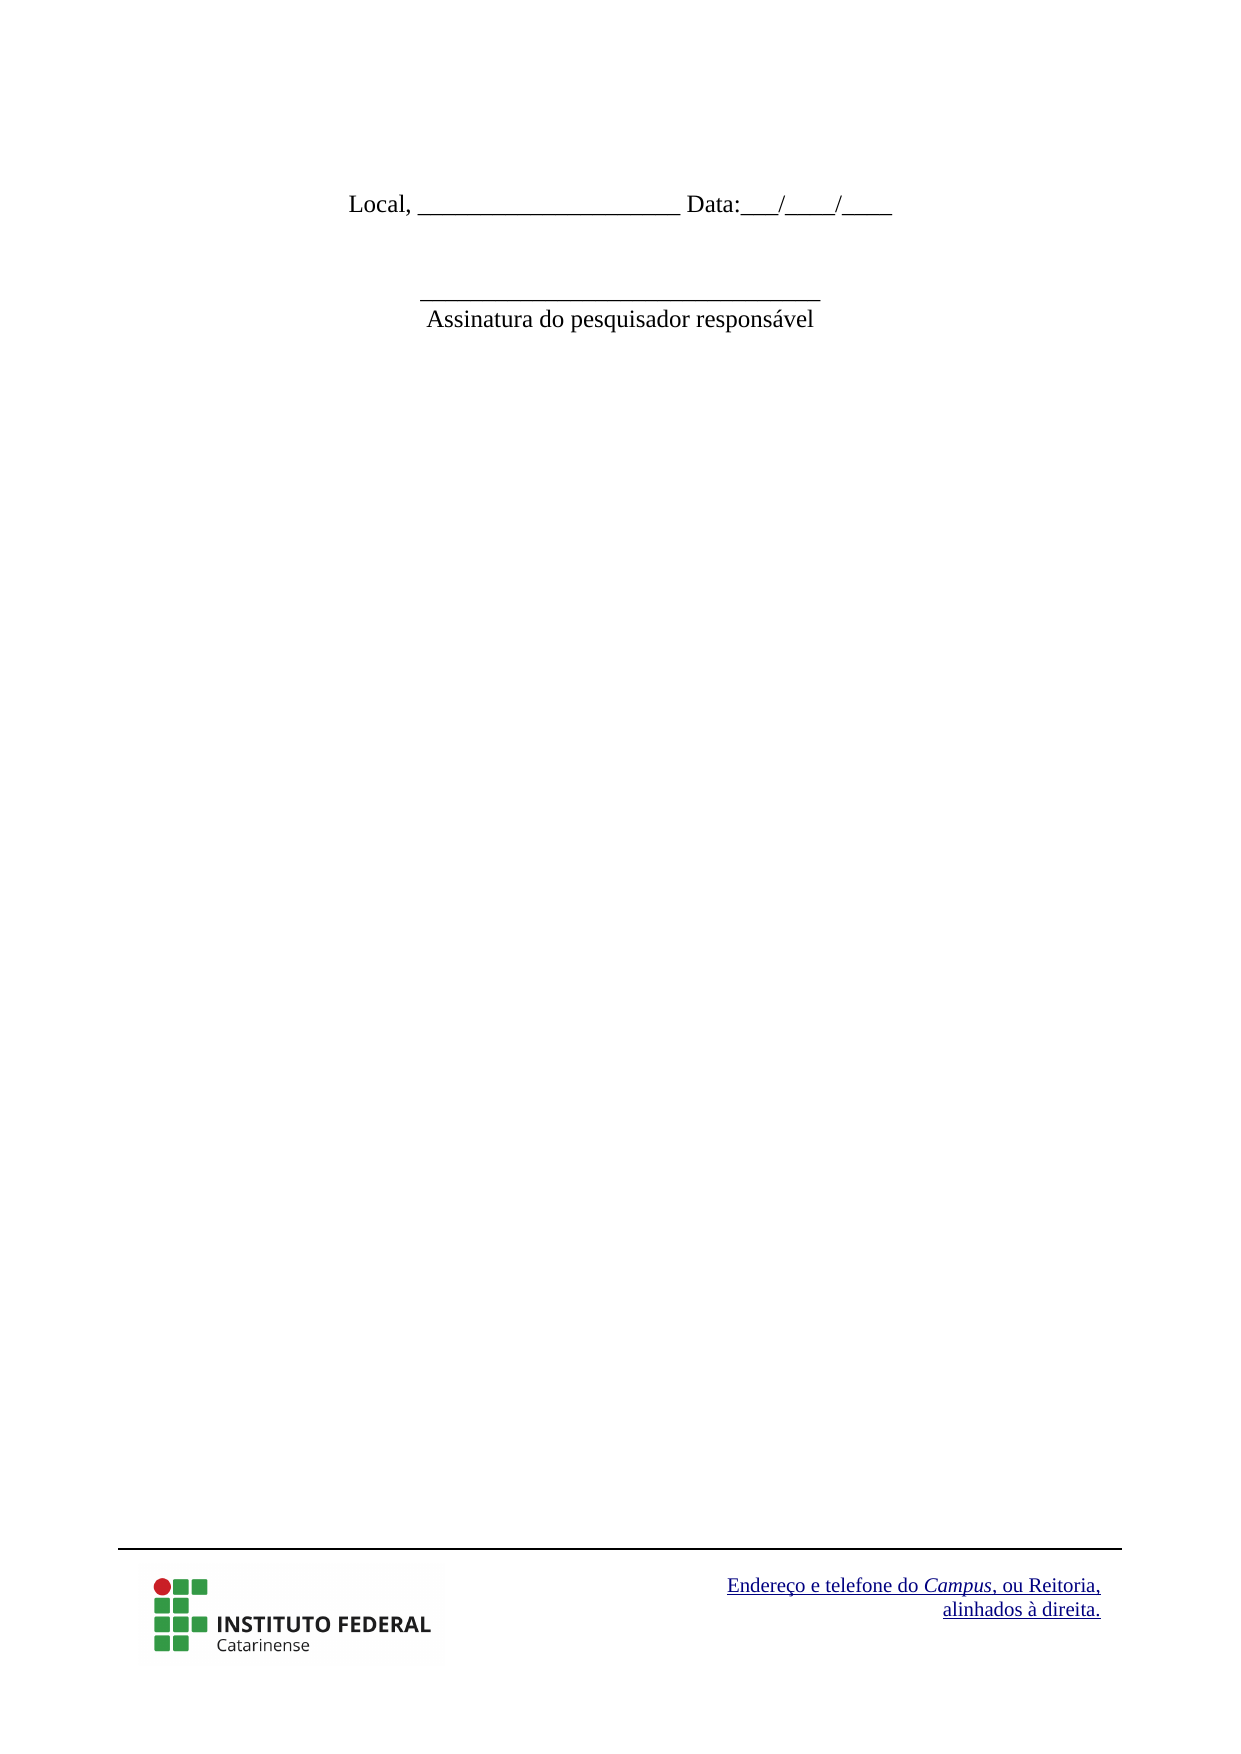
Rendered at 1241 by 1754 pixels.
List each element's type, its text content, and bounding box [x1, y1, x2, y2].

text Local, _____________________ Data:___/____/____ [118, 189, 1122, 218]
text ________________________________ [118, 275, 1122, 304]
text Assinatura do pesquisador responsável [118, 304, 1122, 333]
picture [138, 1563, 445, 1666]
